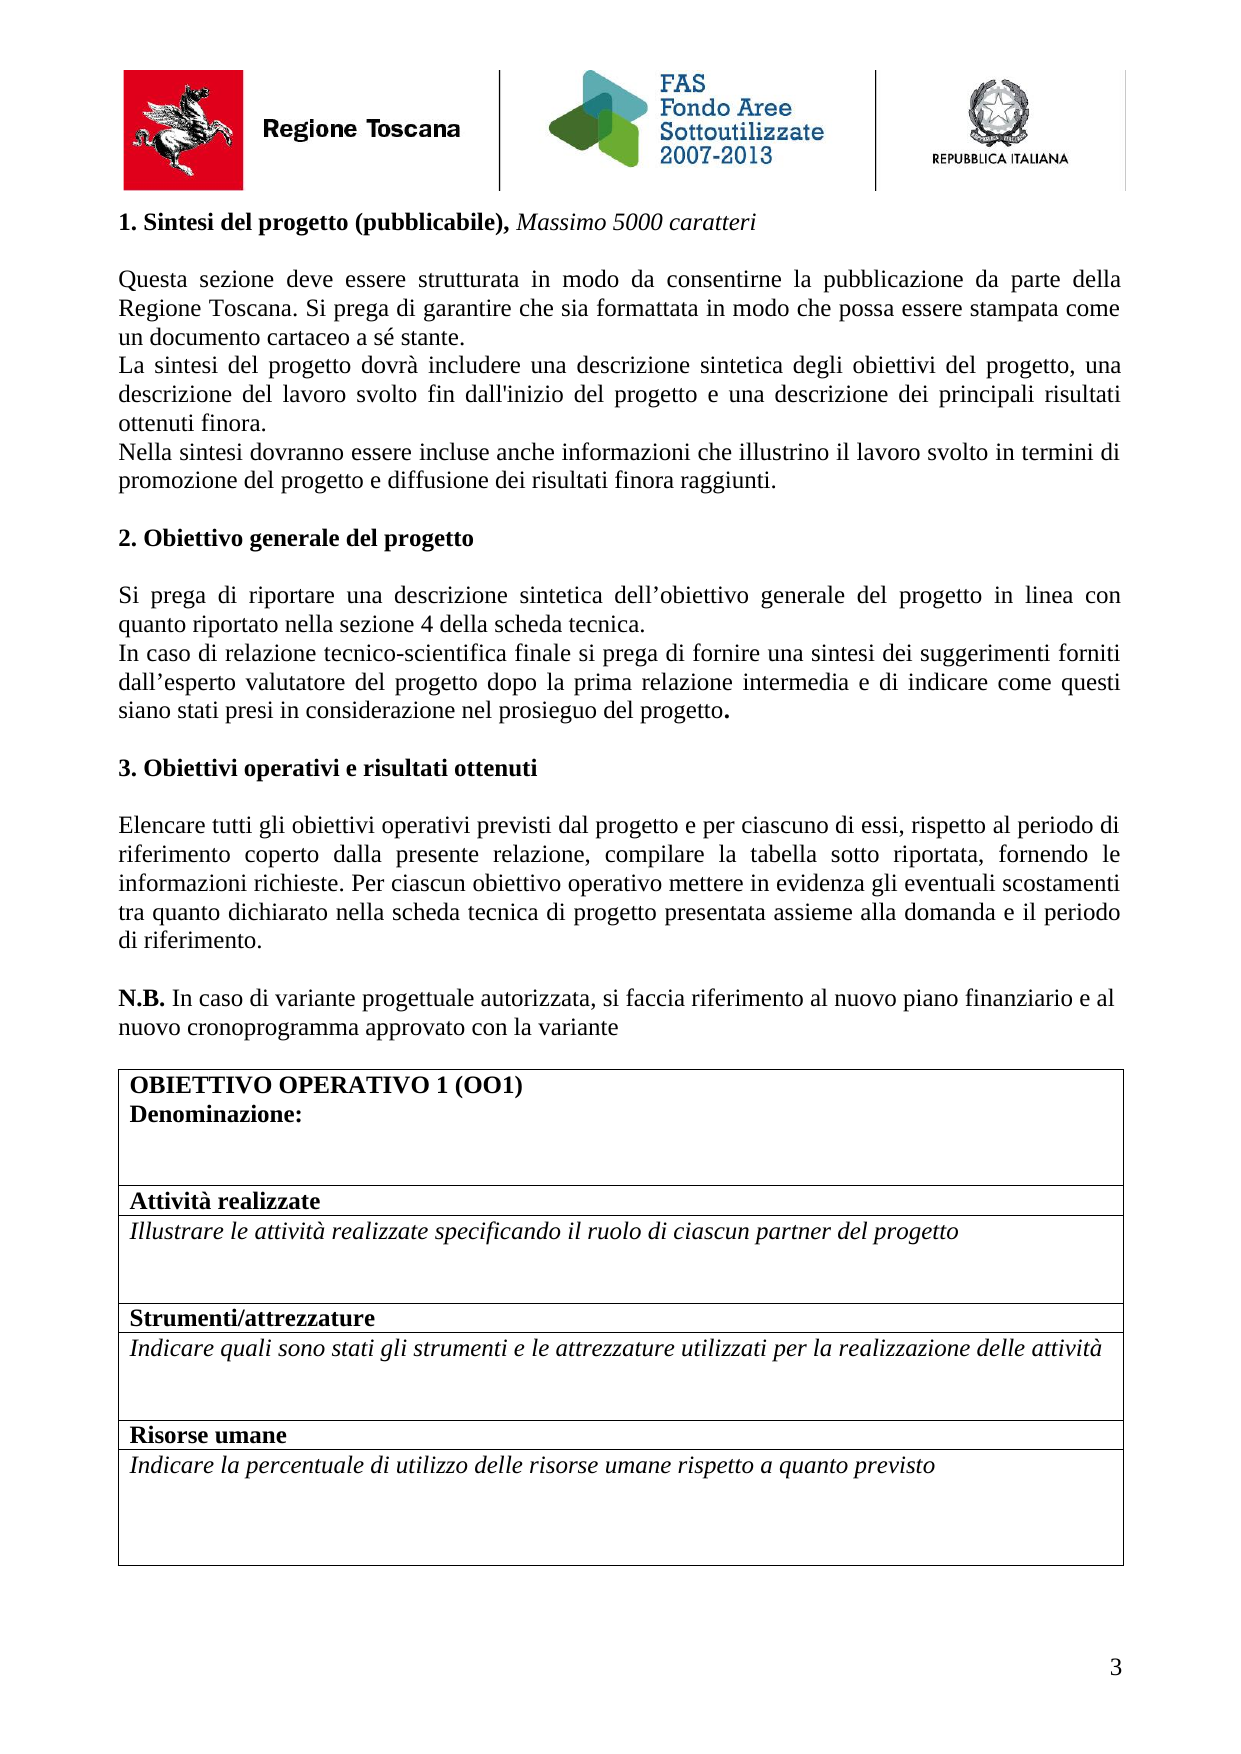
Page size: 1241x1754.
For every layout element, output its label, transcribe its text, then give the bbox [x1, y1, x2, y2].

text La sintesi del progetto dovrà includere una descrizione sintetica degli obiettivi del progetto, una descrizione del lavoro svolto fin dall'inizio del progetto e una descrizione dei principali risultati ottenuti finora. [118, 351, 1122, 437]
text Questa sezione deve essere strutturata in modo da consentirne la pubblicazione da parte della Regione Toscana. Si prega di garantire che sia formattata in modo che possa essere stampata come un documento cartaceo a sé stante. [118, 264, 1122, 351]
text 2. Obiettivo generale del progetto [118, 523, 1122, 552]
table_header OBIETTIVO OPERATIVO 1 (OO1) Denominazione: [119, 1070, 1123, 1185]
table_cell Indicare la percentuale di utilizzo delle risorse umane rispetto a quanto previsto [119, 1450, 1123, 1565]
text 1. Sintesi del progetto (pubblicabile), Massimo 5000 caratteri [118, 207, 1122, 236]
text Elencare tutti gli obiettivi operativi previsti dal progetto e per ciascuno di essi, rispetto al periodo di riferimento coperto dalla presente relazione, compilare la tabella sotto riportata, fornendo le informazioni richieste. Per ciascun obiettivo operativo mettere in evidenza gli eventuali scostamenti tra quanto dichiarato nella scheda tecnica di progetto presentata assieme alla domanda e il periodo di riferimento. [118, 811, 1122, 954]
table_cell Attività realizzate [119, 1186, 1123, 1215]
text Si prega di riportare una descrizione sintetica dell’obiettivo generale del progetto in linea con quanto riportato nella sezione 4 della scheda tecnica. [118, 581, 1122, 638]
table_cell Indicare quali sono stati gli strumenti e le attrezzature utilizzati per la realizzazione delle attività [119, 1333, 1123, 1419]
table_cell Illustrare le attività realizzate specificando il ruolo di ciascun partner del progetto [119, 1216, 1123, 1302]
table_cell Risorse umane [119, 1421, 1123, 1449]
text Nella sintesi dovranno essere incluse anche informazioni che illustrino il lavoro svolto in termini di promozione del progetto e diffusione dei risultati finora raggiunti. [118, 437, 1122, 494]
text N.B. In caso di variante progettuale autorizzata, si faccia riferimento al nuovo piano finanziario e al nuovo cronoprogramma approvato con la variante [118, 983, 1122, 1041]
picture [123, 70, 1126, 191]
table_cell Strumenti/attrezzature [119, 1304, 1123, 1332]
text 3. Obiettivi operativi e risultati ottenuti [118, 753, 1122, 782]
text In caso di relazione tecnico-scientifica finale si prega di fornire una sintesi dei suggerimenti forniti dall’esperto valutatore del progetto dopo la prima relazione intermedia e di indicare come questi siano stati presi in considerazione nel prosieguo del progetto. [118, 638, 1122, 724]
